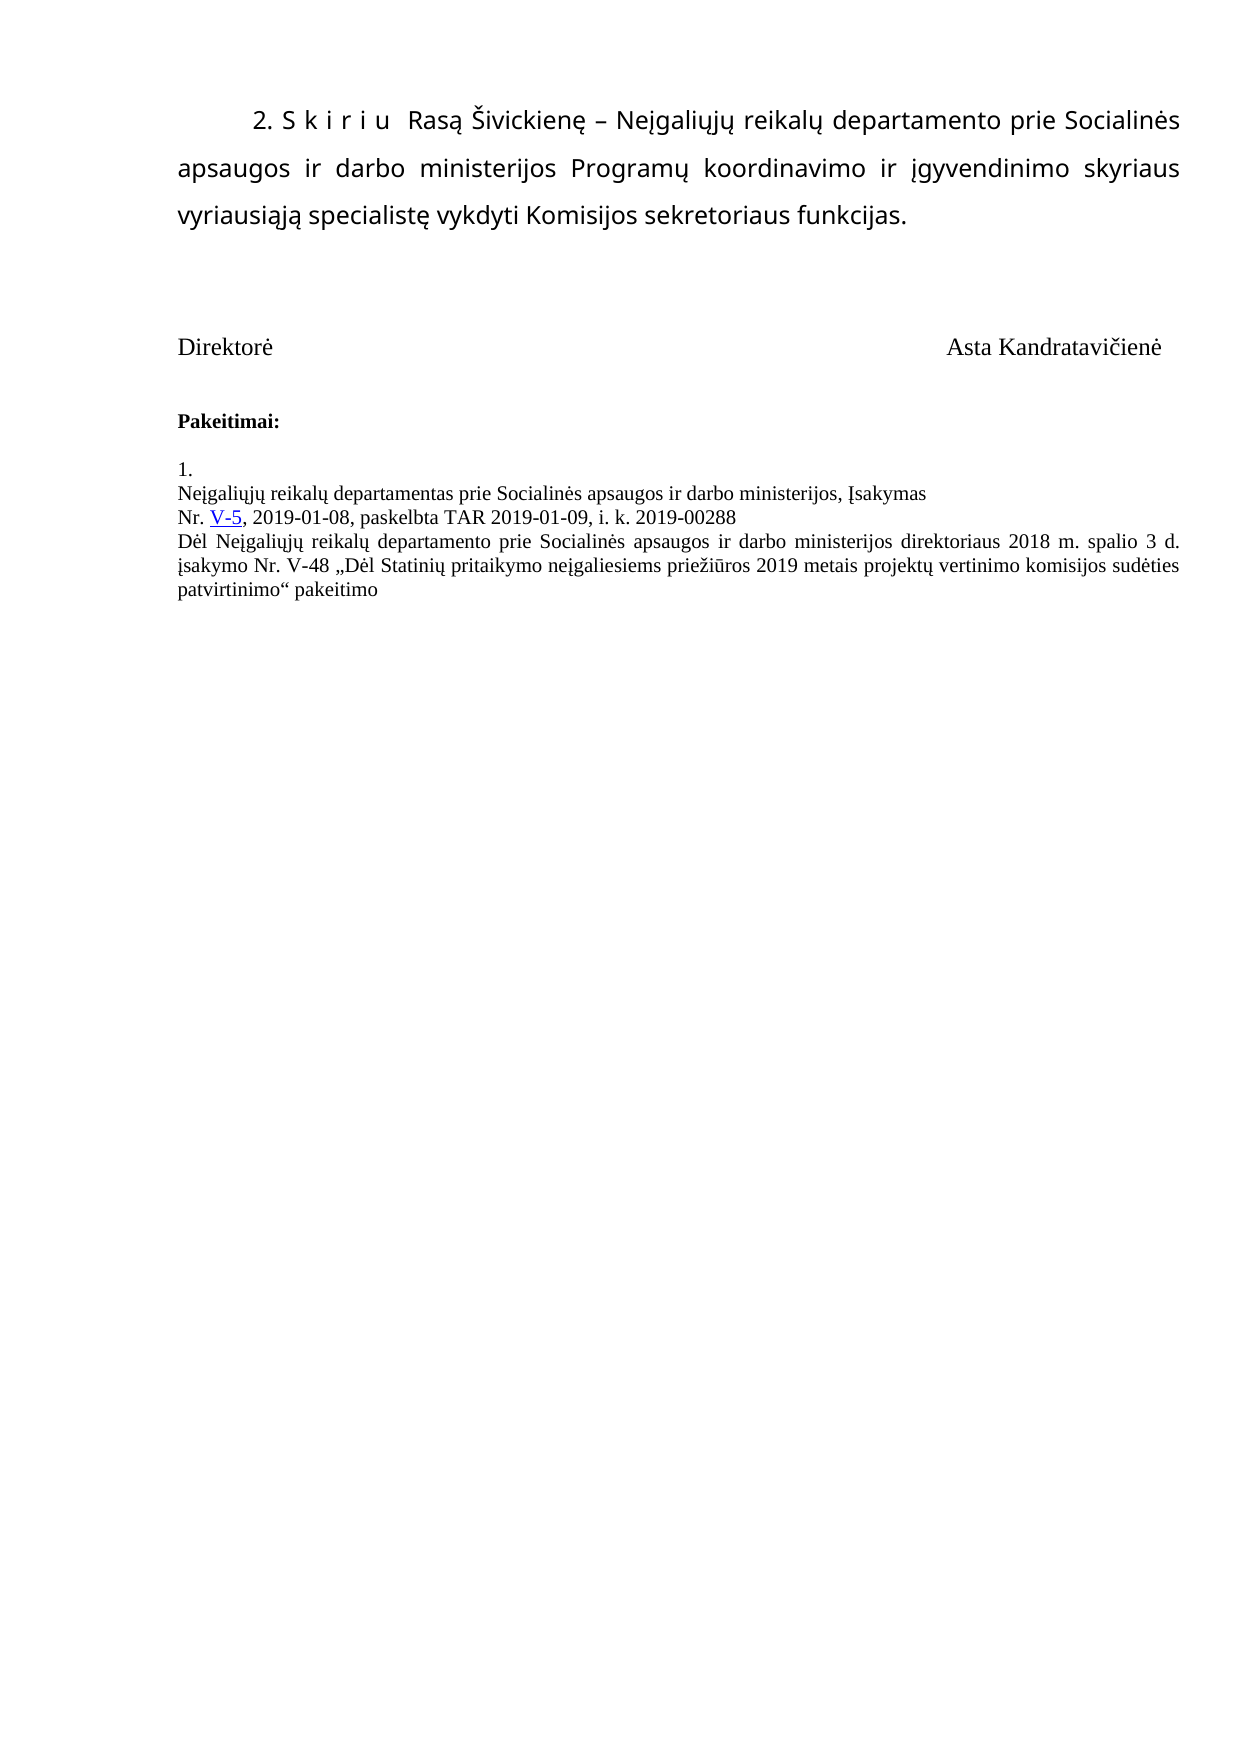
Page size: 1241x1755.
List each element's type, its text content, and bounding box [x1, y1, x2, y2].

text Neįgaliųjų reikalų departamentas prie Socialinės apsaugos ir darbo ministerijos, Įsakymas [177, 481, 1181, 505]
text Pakeitimai: [177, 408, 1181, 433]
text Direktorė Asta Kandratavičienė [177, 332, 1181, 360]
text 1. [177, 457, 1181, 481]
text 2. S k i r i u Rasą Šivickienę – Neįgaliųjų reikalų departamento prie Socialinės apsaugos ir darbo ministerijos Programų koordinavimo ir įgyvendinimo skyriaus vyriausiąją specialistę vykdyti Komisijos sekretoriaus funkcijas. [177, 103, 1181, 232]
text Nr. V-5, 2019-01-08, paskelbta TAR 2019-01-09, i. k. 2019-00288 [177, 505, 1181, 529]
text Dėl Neįgaliųjų reikalų departamento prie Socialinės apsaugos ir darbo ministerijos direktoriaus 2018 m. spalio 3 d. įsakymo Nr. V-48 „Dėl Statinių pritaikymo neįgaliesiems priežiūros 2019 metais projektų vertinimo komisijos sudėties patvirtinimo“ pakeitimo [177, 529, 1181, 601]
